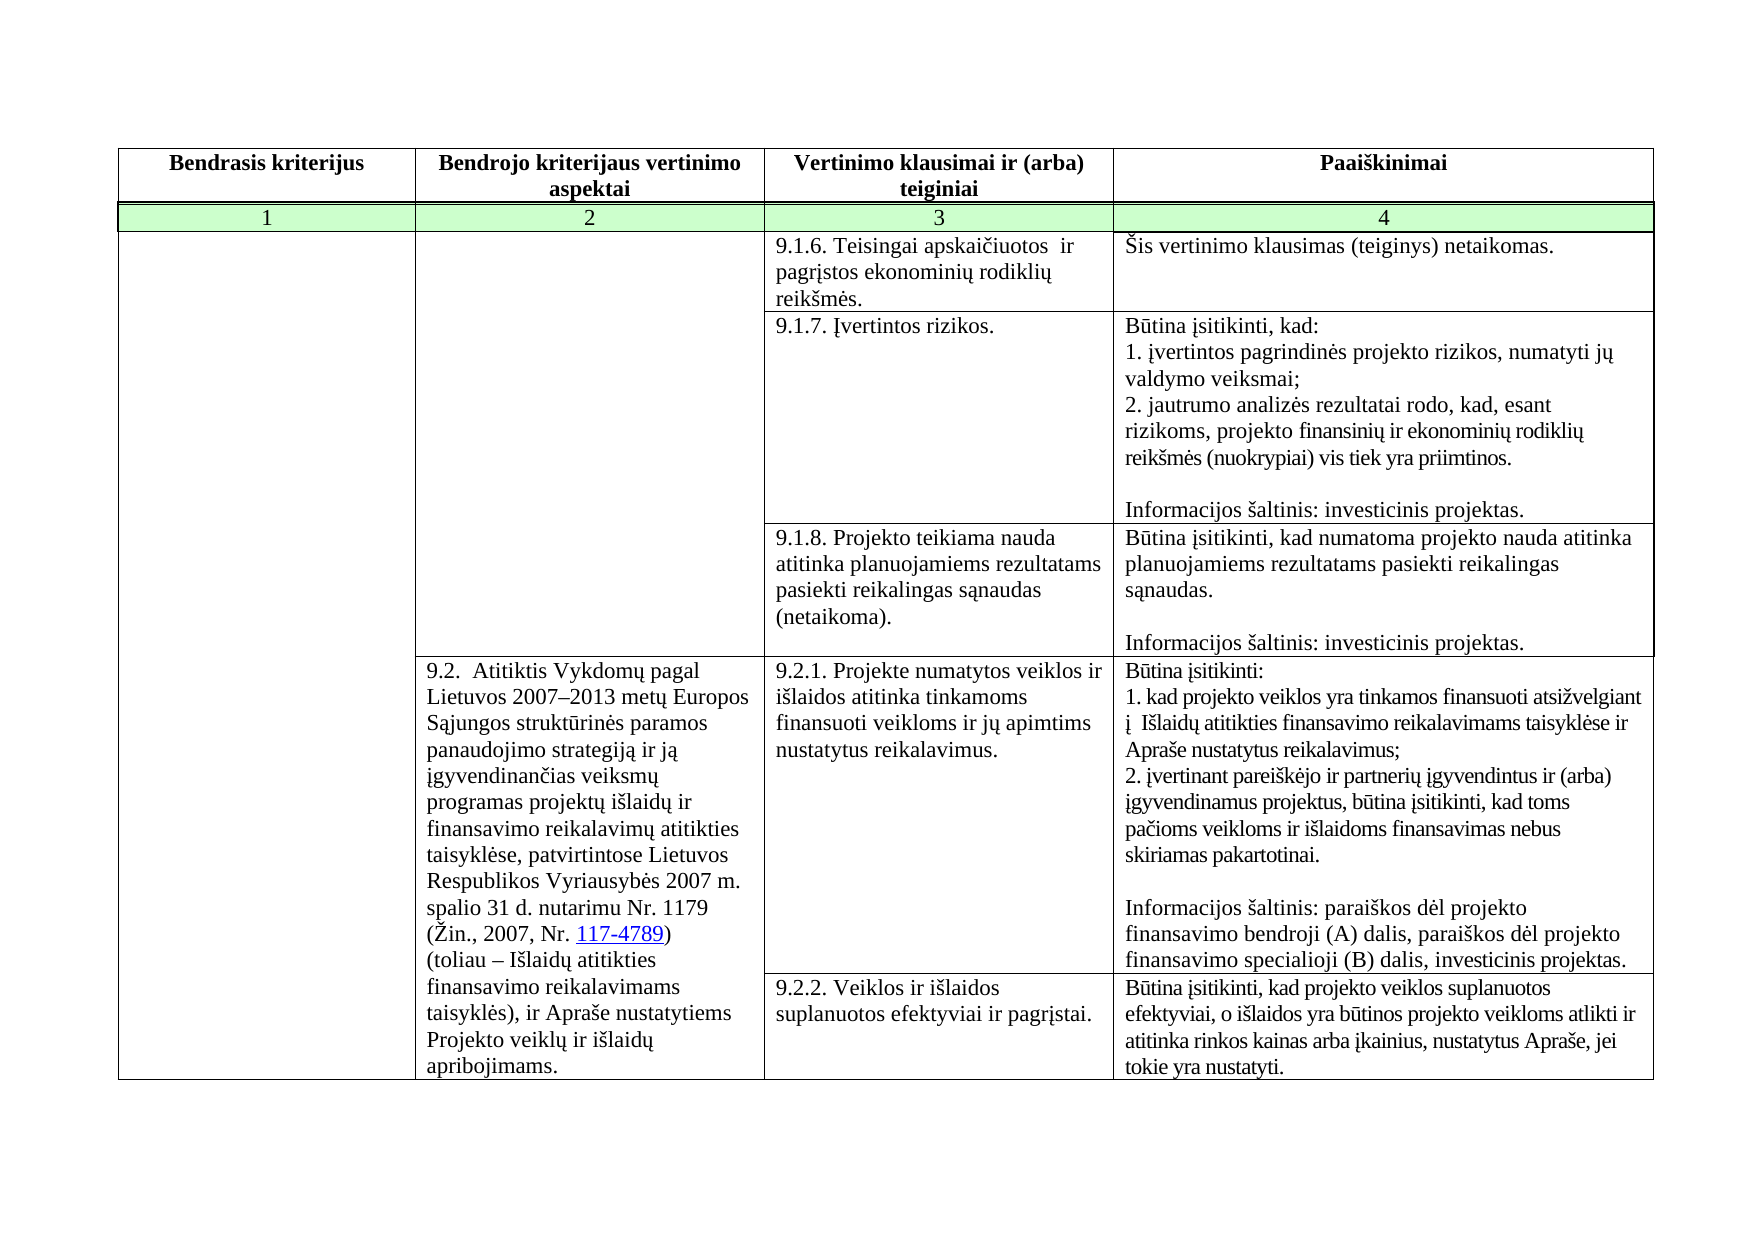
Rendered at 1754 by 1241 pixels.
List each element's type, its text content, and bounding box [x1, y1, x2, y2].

table_header Bendrojo kriterijaus vertinimo aspektai [416, 149, 764, 201]
table_cell 4 [1114, 205, 1653, 231]
table_header Bendrasis kriterijus [119, 149, 415, 201]
table_cell 2 [416, 205, 764, 231]
table_cell 3 [765, 205, 1113, 231]
table_cell 9.2. Atitiktis Vykdomų pagal Lietuvos 2007–2013 metų Europos Sąjungos struktūrinės paramos panaudojimo strategiją ir ją įgyvendinančias veiksmų programas projektų išlaidų ir finansavimo reikalavimų atitikties taisyklėse, patvirtintose Lietuvos Respublikos Vyriausybės 2007 m. spalio 31 d. nutarimu Nr. 1179 (Žin., 2007, Nr. 117-4789) (toliau – Išlaidų atitikties finansavimo reikalavimams taisyklės), ir Apraše nustatytiems Projekto veiklų ir išlaidų apribojimams. [416, 657, 764, 1079]
table_cell Būtina įsitikinti, kad numatoma projekto nauda atitinka planuojamiems rezultatams pasiekti reikalingas sąnaudas. Informacijos šaltinis: investicinis projektas. [1114, 524, 1653, 656]
table_cell 9.1.7. Įvertintos rizikos. [765, 312, 1113, 523]
table_header Paaiškinimai [1114, 149, 1653, 201]
table_cell [119, 232, 415, 1079]
table_cell 9.1.6. Teisingai apskaičiuotos ir pagrįstos ekonominių rodiklių reikšmės. [765, 232, 1113, 311]
table_cell 1 [119, 205, 415, 231]
table_header Vertinimo klausimai ir (arba) teiginiai [765, 149, 1113, 201]
table_cell Šis vertinimo klausimas (teiginys) netaikomas. [1114, 233, 1653, 311]
table_cell 9.1.8. Projekto teikiama nauda atitinka planuojamiems rezultatams pasiekti reikalingas sąnaudas (netaikoma). [765, 524, 1113, 656]
table_cell [416, 232, 764, 656]
table_cell 9.2.2. Veiklos ir išlaidos suplanuotos efektyviai ir pagrįstai. [765, 974, 1113, 1079]
table_cell 9.2.1. Projekte numatytos veiklos ir išlaidos atitinka tinkamoms finansuoti veikloms ir jų apimtims nustatytus reikalavimus. [765, 657, 1113, 973]
table_cell Būtina įsitikinti, kad projekto veiklos suplanuotos efektyviai, o išlaidos yra būtinos projekto veikloms atlikti ir atitinka rinkos kainas arba įkainius, nustatytus Apraše, jei tokie yra nustatyti. [1114, 974, 1653, 1079]
table_cell Būtina įsitikinti, kad: 1. įvertintos pagrindinės projekto rizikos, numatyti jų valdymo veiksmai; 2. jautrumo analizės rezultatai rodo, kad, esant rizikoms, projekto finansinių ir ekonominių rodiklių reikšmės (nuokrypiai) vis tiek yra priimtinos. Informacijos šaltinis: investicinis projektas. [1114, 312, 1653, 523]
table_cell Būtina įsitikinti: 1. kad projekto veiklos yra tinkamos finansuoti atsižvelgiant į Išlaidų atitikties finansavimo reikalavimams taisyklėse ir Apraše nustatytus reikalavimus; 2. įvertinant pareiškėjo ir partnerių įgyvendintus ir (arba) įgyvendinamus projektus, būtina įsitikinti, kad toms pačioms veikloms ir išlaidoms finansavimas nebus skiriamas pakartotinai. Informacijos šaltinis: paraiškos dėl projekto finansavimo bendroji (A) dalis, paraiškos dėl projekto finansavimo specialioji (B) dalis, investicinis projektas. [1114, 657, 1653, 973]
